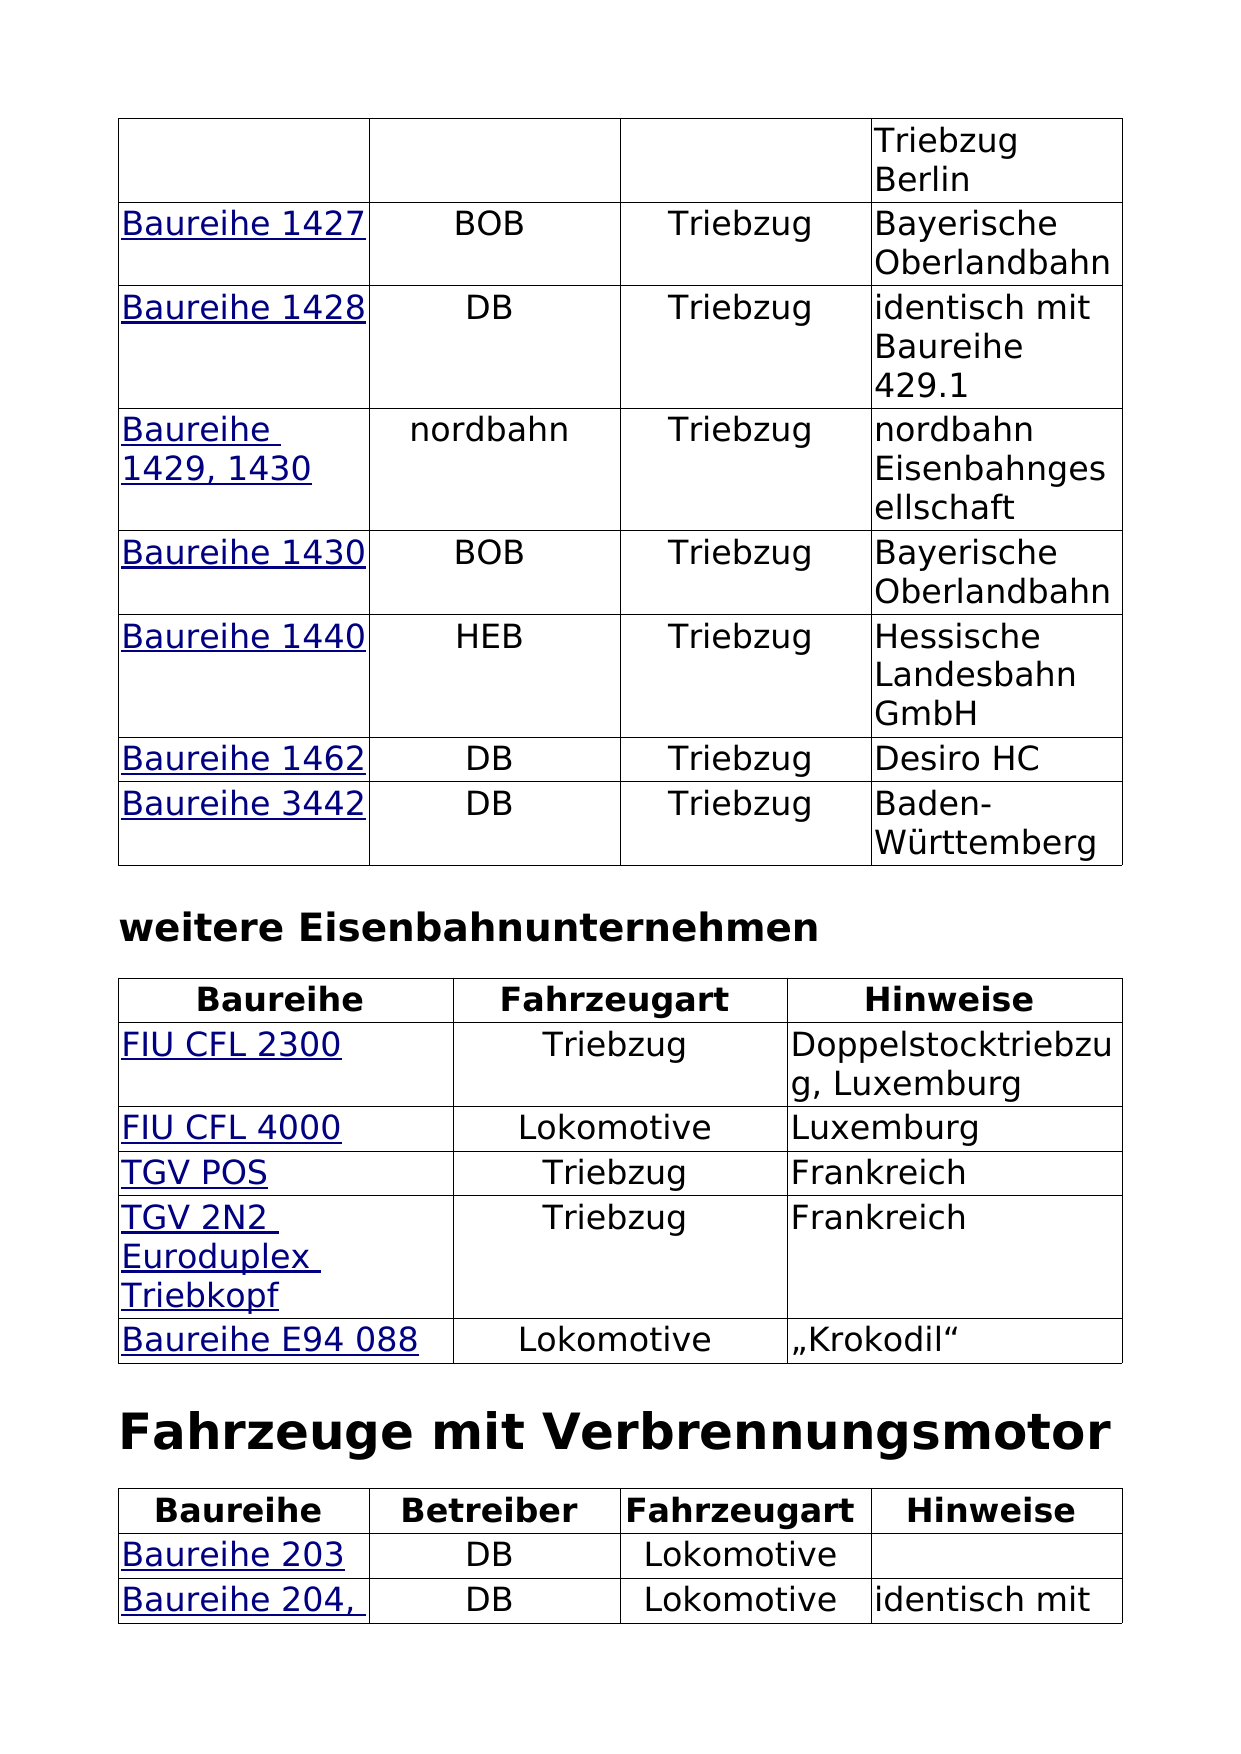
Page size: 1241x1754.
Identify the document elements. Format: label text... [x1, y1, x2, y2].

table_cell Frankreich [788, 1152, 1122, 1195]
table_cell TGV POS [119, 1152, 453, 1195]
table_cell Doppelstocktriebzug, Luxemburg [788, 1023, 1122, 1106]
table_header Betreiber [370, 1489, 620, 1533]
table_cell BOB [370, 531, 620, 614]
table_cell Triebzug [621, 615, 871, 737]
table_cell Baureihe 1430 [119, 531, 369, 614]
table_cell „Krokodil“ [788, 1319, 1122, 1363]
table_cell Triebzug [454, 1152, 787, 1195]
table_cell Hessische Landesbahn GmbH [872, 615, 1122, 737]
table_cell Baureihe 203 [119, 1534, 369, 1578]
table_cell [119, 119, 369, 202]
table_cell Desiro HC [872, 738, 1122, 781]
table_cell Triebzug [621, 738, 871, 781]
table_cell Baureihe E94 088 [119, 1319, 453, 1363]
table_cell FIU CFL 4000 [119, 1107, 453, 1151]
table_cell Baureihe 3442 [119, 782, 369, 865]
table_cell Triebzug [621, 409, 871, 530]
table_cell Baden-Württemberg [872, 782, 1122, 865]
table_cell TGV 2N2 Euroduplex Triebkopf [119, 1196, 453, 1318]
subtitle Fahrzeuge mit Verbrennungsmotor [118, 1403, 1122, 1461]
table_cell DB [370, 738, 620, 781]
table_cell [872, 1534, 1122, 1578]
table_cell FIU CFL 2300 [119, 1023, 453, 1106]
table_cell Bayerische Oberlandbahn [872, 203, 1122, 285]
table_cell Triebzug Berlin [872, 119, 1122, 202]
table_cell Triebzug [621, 203, 871, 285]
table_cell Lokomotive [454, 1107, 787, 1151]
table_cell [621, 119, 871, 202]
table_cell Bayerische Oberlandbahn [872, 531, 1122, 614]
table_cell BOB [370, 203, 620, 285]
table_cell Frankreich [788, 1196, 1122, 1318]
table_cell Baureihe 1440 [119, 615, 369, 737]
table_cell Lokomotive [621, 1534, 871, 1578]
table_cell Baureihe 204, [119, 1579, 369, 1622]
subtitle weitere Eisenbahnunternehmen [118, 905, 1122, 950]
table_cell [370, 119, 620, 202]
table_cell Triebzug [454, 1196, 787, 1318]
table_cell identisch mit Baureihe 429.1 [872, 286, 1122, 408]
table_header Baureihe [119, 979, 453, 1022]
table_cell identisch mit [872, 1579, 1122, 1622]
table_cell DB [370, 1534, 620, 1578]
table_cell Lokomotive [454, 1319, 787, 1363]
table_cell Luxemburg [788, 1107, 1122, 1151]
table_header Hinweise [788, 979, 1122, 1022]
table_cell DB [370, 782, 620, 865]
table_cell nordbahn Eisenbahngesellschaft [872, 409, 1122, 530]
table_cell Lokomotive [621, 1579, 871, 1622]
table_cell DB [370, 1579, 620, 1622]
table_header Fahrzeugart [454, 979, 787, 1022]
table_header Baureihe [119, 1489, 369, 1533]
table_cell nordbahn [370, 409, 620, 530]
table_cell Triebzug [454, 1023, 787, 1106]
table_header Hinweise [872, 1489, 1122, 1533]
table_cell Triebzug [621, 782, 871, 865]
table_cell Triebzug [621, 286, 871, 408]
table_cell HEB [370, 615, 620, 737]
table_cell DB [370, 286, 620, 408]
table_cell Baureihe 1428 [119, 286, 369, 408]
table_cell Baureihe 1462 [119, 738, 369, 781]
table_cell Triebzug [621, 531, 871, 614]
table_cell Baureihe 1427 [119, 203, 369, 285]
table_cell Baureihe 1429, 1430 [119, 409, 369, 530]
table_header Fahrzeugart [621, 1489, 871, 1533]
